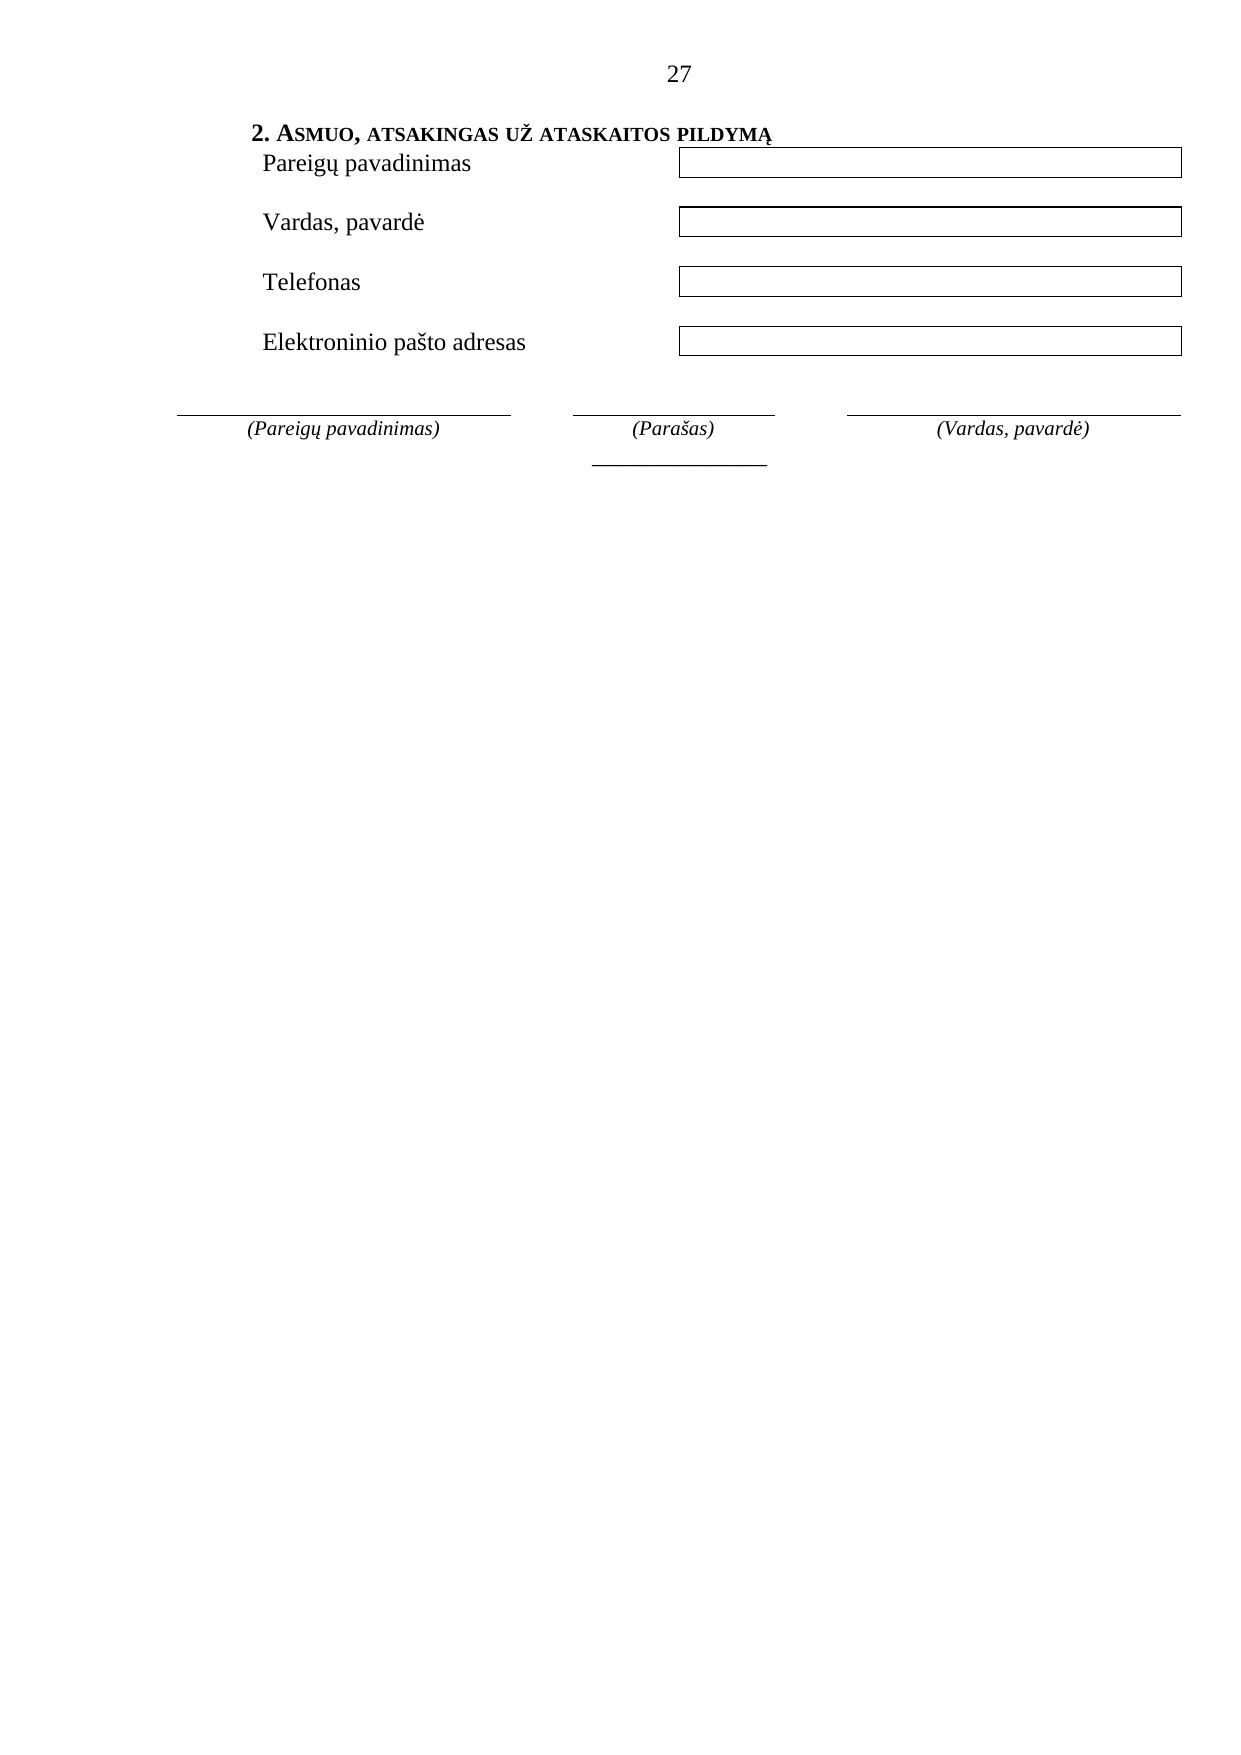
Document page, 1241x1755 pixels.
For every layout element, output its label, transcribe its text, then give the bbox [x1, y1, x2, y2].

table_cell [511, 415, 573, 440]
text ______________ [177, 440, 1181, 469]
table_header [775, 385, 847, 415]
table_header Telefonas [177, 266, 679, 296]
text 2. Asmuo, atsakingas už ataskaitos pildymą [177, 118, 1181, 147]
table_cell (Pareigų pavadinimas) [177, 416, 511, 440]
table_header [680, 267, 1181, 296]
table_cell [775, 415, 847, 440]
table_cell (Parašas) [573, 416, 775, 440]
table_header [680, 327, 1181, 355]
table_header [680, 148, 1181, 177]
table_header Pareigų pavadinimas [177, 147, 679, 177]
table_header [177, 385, 511, 415]
table_header [680, 208, 1181, 236]
table_header [573, 385, 775, 415]
table_cell (Vardas, pavardė) [847, 416, 1181, 440]
table_header [847, 385, 1181, 415]
table_header Elektroninio pašto adresas [177, 326, 679, 355]
table_header Vardas, pavardė [177, 206, 679, 236]
table_header [511, 385, 573, 415]
